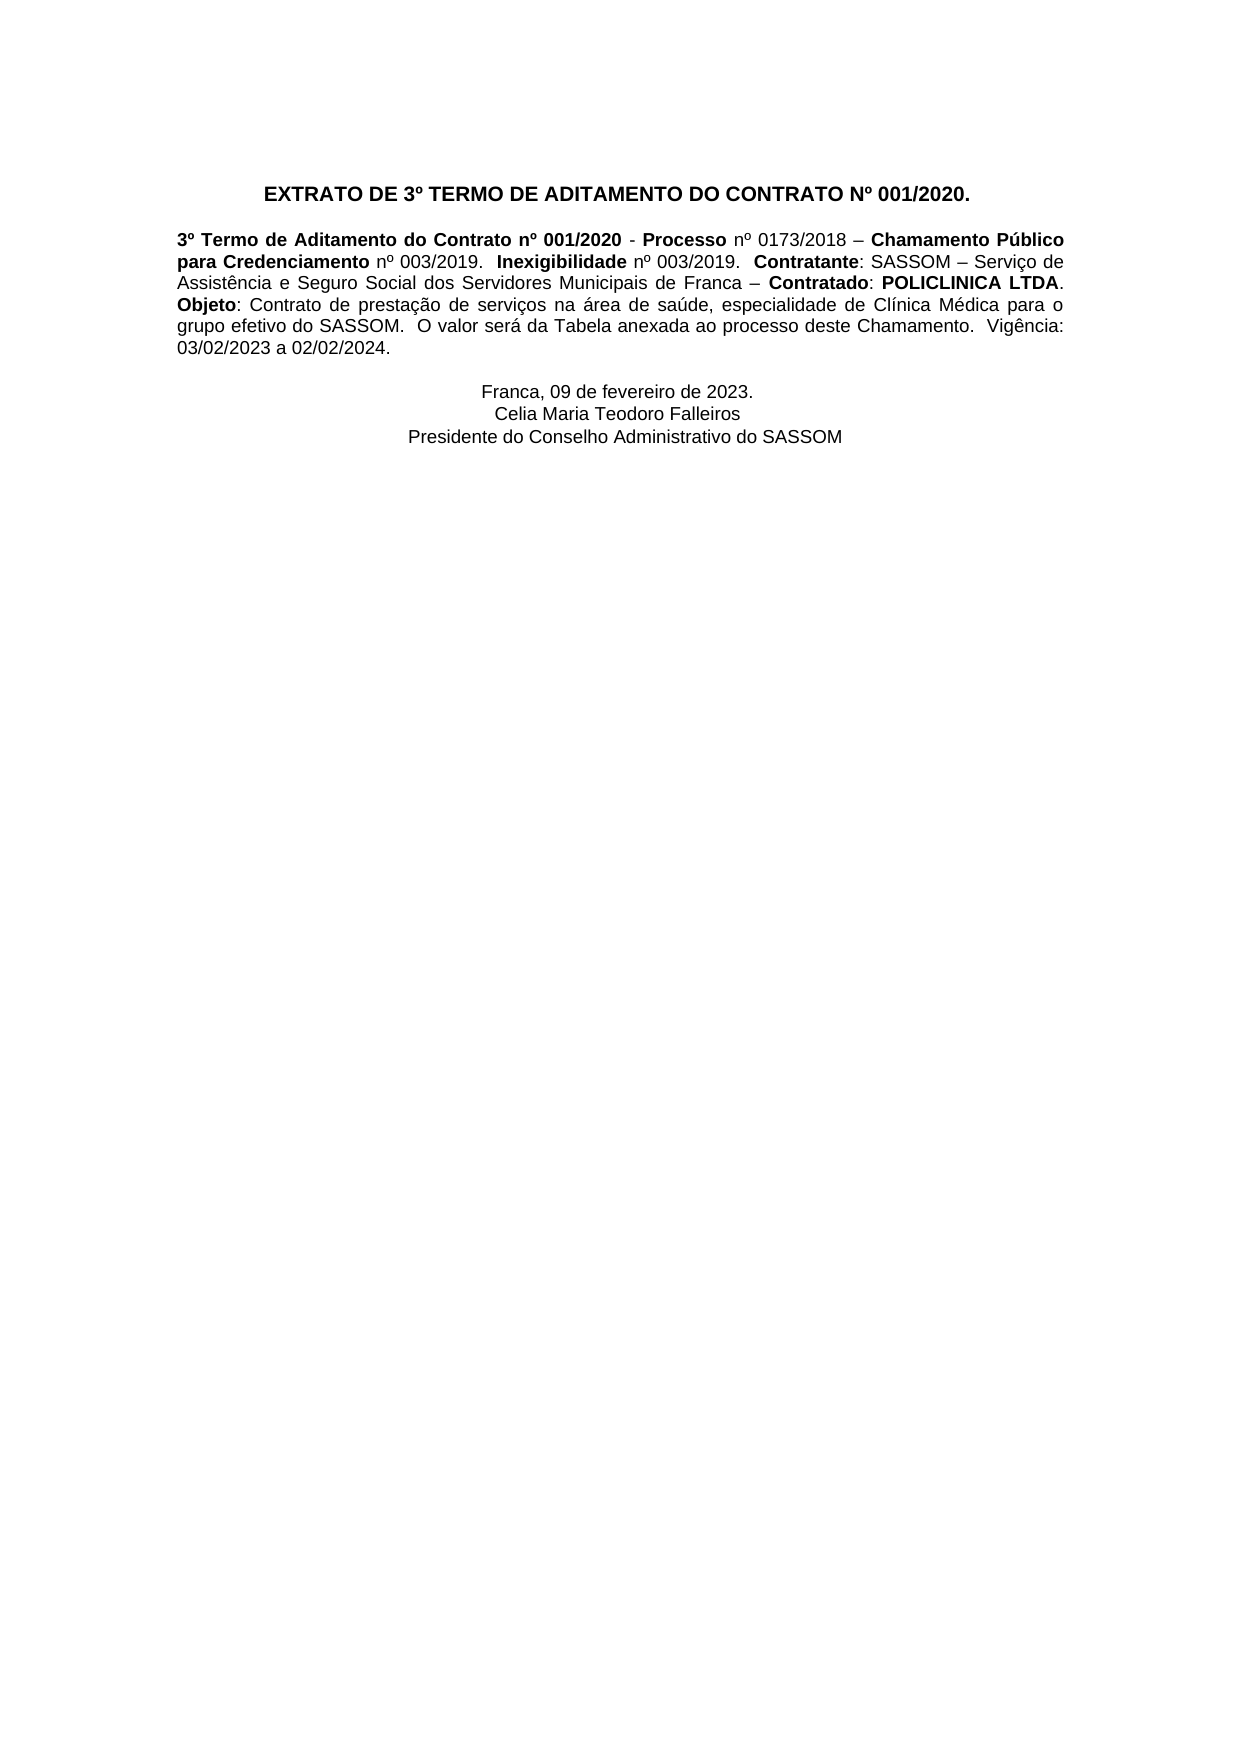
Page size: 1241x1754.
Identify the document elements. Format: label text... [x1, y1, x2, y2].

text Celia Maria Teodoro Falleiros [177, 403, 1063, 425]
text Presidente do Conselho Administrativo do SASSOM [177, 426, 1062, 447]
text 3º Termo de Aditamento do Contrato nº 001/2020 - Processo nº 0173/2018 – Chamamento Público para Credenciamento nº 003/2019. Inexigibilidade nº 003/2019. Contratante: SASSOM – Serviço de Assistência e Seguro Social dos Servidores Municipais de Franca – Contratado: POLICLINICA LTDA. Objeto: Contrato de prestação de serviços na área de saúde, especialidade de Clínica Médica para o grupo efetivo do SASSOM. O valor será da Tabela anexada ao processo deste Chamamento. Vigência: 03/02/2023 a 02/02/2024. [177, 229, 1064, 358]
text Franca, 09 de fevereiro de 2023. [177, 381, 1062, 402]
text EXTRATO DE 3º TERMO DE ADITAMENTO DO CONTRATO Nº 001/2020. [177, 182, 1063, 206]
